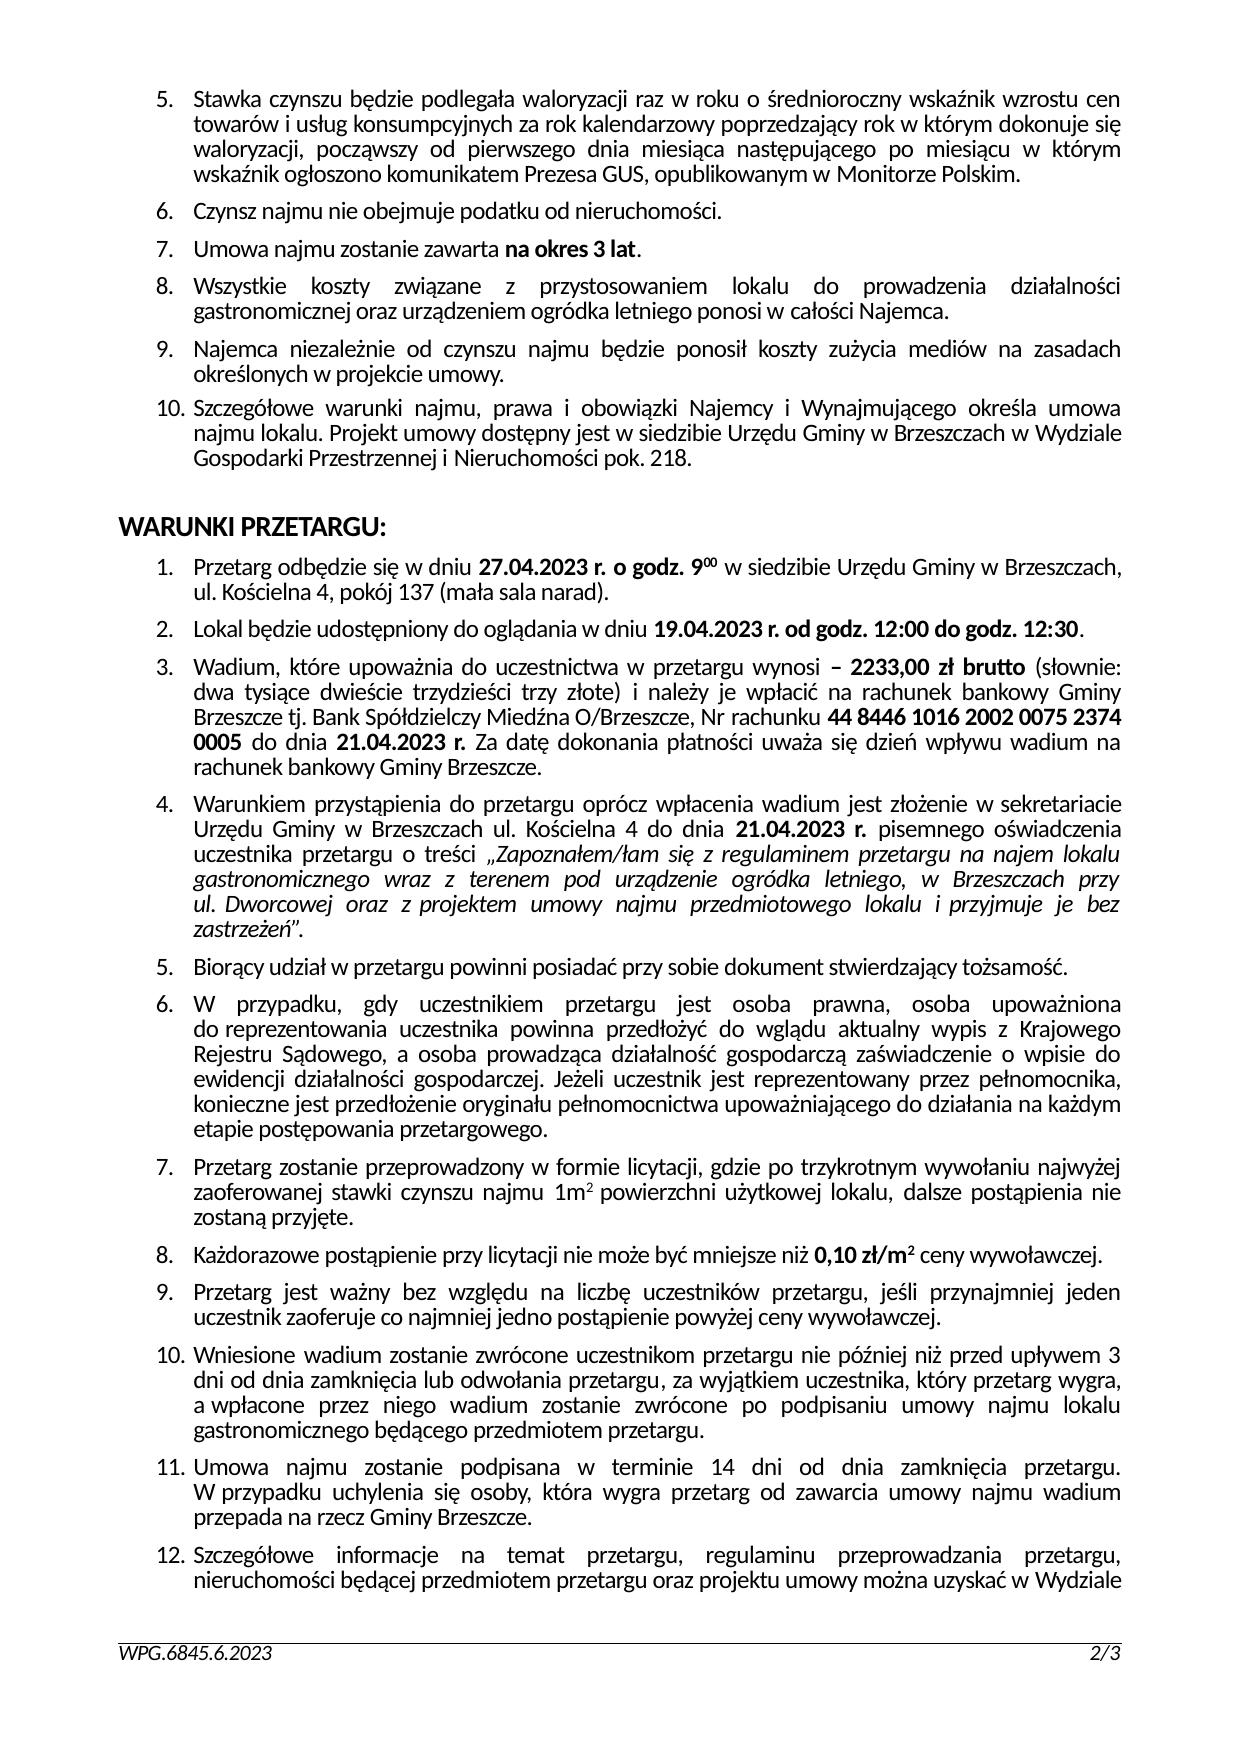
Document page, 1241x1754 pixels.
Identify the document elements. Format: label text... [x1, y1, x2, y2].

list Biorący udział w przetargu powinni posiadać przy sobie dokument stwierdzający tożsamość. [156, 957, 1122, 982]
list Szczegółowe informacje na temat przetargu, regulaminu przeprowadzania przetargu, nieruchomości będącej przedmiotem przetargu oraz projektu umowy można uzyskać w Wydziale [156, 1544, 1122, 1594]
list Przetarg jest ważny bez względu na liczbę uczestników przetargu, jeśli przynajmniej jeden uczestnik zaoferuje co najmniej jedno postąpienie powyżej ceny wywoławczej. [156, 1282, 1122, 1332]
list Lokal będzie udostępniony do oglądania w dniu 19.04.2023 r. od godz. 12:00 do godz. 12:30. [156, 619, 1122, 644]
list Najemca niezależnie od czynszu najmu będzie ponosił koszty zużycia mediów na zasadach określonych w projekcie umowy. [156, 338, 1122, 388]
list Każdorazowe postąpienie przy licytacji nie może być mniejsze niż 0,10 zł/m2 ceny wywoławczej. [156, 1244, 1122, 1269]
list Przetarg zostanie przeprowadzony w formie licytacji, gdzie po trzykrotnym wywołaniu najwyżej zaoferowanej stawki czynszu najmu 1m2 powierzchni użytkowej lokalu, dalsze postąpienia nie zostaną przyjęte. [156, 1157, 1122, 1232]
list Wniesione wadium zostanie zwrócone uczestnikom przetargu nie później niż przed upływem 3 dni od dnia zamknięcia lub odwołania przetargu, za wyjątkiem uczestnika, który przetarg wygra, a wpłacone przez niego wadium zostanie zwrócone po podpisaniu umowy najmu lokalu gastronomicznego będącego przedmiotem przetargu. [156, 1344, 1122, 1444]
list Czynsz najmu nie obejmuje podatku od nieruchomości. [156, 201, 1122, 226]
list Szczegółowe warunki najmu, prawa i obowiązki Najemcy i Wynajmującego określa umowa najmu lokalu. Projekt umowy dostępny jest w siedzibie Urzędu Gminy w Brzeszczach w Wydziale Gospodarki Przestrzennej i Nieruchomości pok. 218. [156, 397, 1122, 472]
text WARUNKI PRZETARGU: [118, 514, 1122, 543]
list Wadium, które upoważnia do uczestnictwa w przetargu wynosi – 2233,00 zł brutto (słownie: dwa tysiące dwieście trzydzieści trzy złote) i należy je wpłacić na rachunek bankowy Gminy Brzeszcze tj. Bank Spółdzielczy Miedźna O/Brzeszcze, Nr rachunku 44 8446 1016 2002 0075 2374 0005 do dnia 21.04.2023 r. Za datę dokonania płatności uważa się dzień wpływu wadium na rachunek bankowy Gminy Brzeszcze. [156, 657, 1122, 782]
list Umowa najmu zostanie podpisana w terminie 14 dni od dnia zamknięcia przetargu. W przypadku uchylenia się osoby, która wygra przetarg od zawarcia umowy najmu wadium przepada na rzecz Gminy Brzeszcze. [156, 1457, 1122, 1532]
list Stawka czynszu będzie podlegała waloryzacji raz w roku o średnioroczny wskaźnik wzrostu cen towarów i usług konsumpcyjnych za rok kalendarzowy poprzedzający rok w którym dokonuje się waloryzacji, począwszy od pierwszego dnia miesiąca następującego po miesiącu w którym wskaźnik ogłoszono komunikatem Prezesa GUS, opublikowanym w Monitorze Polskim. [156, 88, 1122, 188]
list W przypadku, gdy uczestnikiem przetargu jest osoba prawna, osoba upoważniona do reprezentowania uczestnika powinna przedłożyć do wglądu aktualny wypis z Krajowego Rejestru Sądowego, a osoba prowadząca działalność gospodarczą zaświadczenie o wpisie do ewidencji działalności gospodarczej. Jeżeli uczestnik jest reprezentowany przez pełnomocnika, konieczne jest przedłożenie oryginału pełnomocnictwa upoważniającego do działania na każdym etapie postępowania przetargowego. [156, 994, 1122, 1144]
list Wszystkie koszty związane z przystosowaniem lokalu do prowadzenia działalności gastronomicznej oraz urządzeniem ogródka letniego ponosi w całości Najemca. [156, 276, 1122, 326]
list Przetarg odbędzie się w dniu 27.04.2023 r. o godz. 900 w siedzibie Urzędu Gminy w Brzeszczach, ul. Kościelna 4, pokój 137 (mała sala narad). [156, 556, 1122, 607]
list Warunkiem przystąpienia do przetargu oprócz wpłacenia wadium jest złożenie w sekretariacie Urzędu Gminy w Brzeszczach ul. Kościelna 4 do dnia 21.04.2023 r. pisemnego oświadczenia uczestnika przetargu o treści „Zapoznałem/łam się z regulaminem przetargu na najem lokalu gastronomicznego wraz z terenem pod urządzenie ogródka letniego, w Brzeszczach przy ul. Dworcowej oraz z projektem umowy najmu przedmiotowego lokalu i przyjmuje je bez zastrzeżeń”. [156, 794, 1122, 944]
list Umowa najmu zostanie zawarta na okres 3 lat. [156, 238, 1122, 263]
